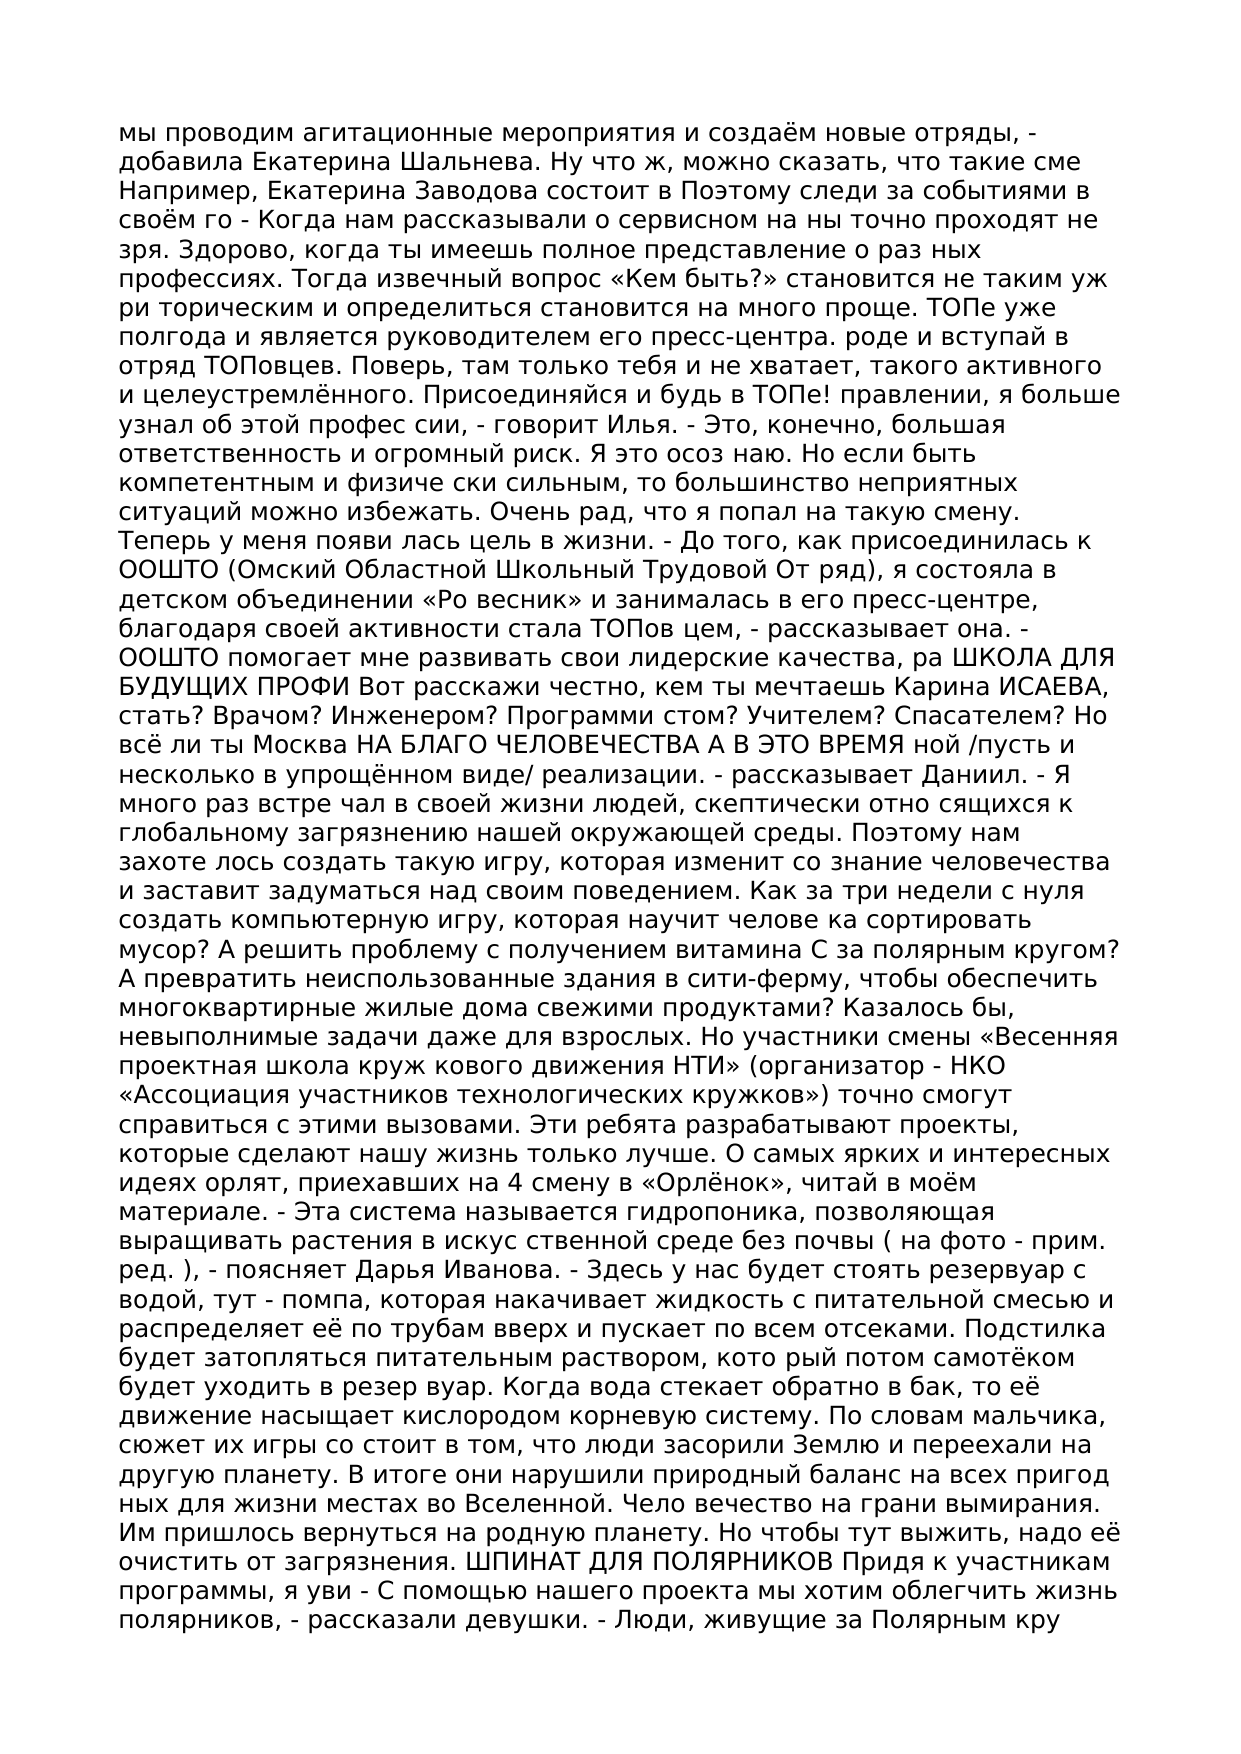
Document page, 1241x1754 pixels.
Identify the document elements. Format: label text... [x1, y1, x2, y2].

text мы проводим агитационные мероприятия и создаём новые отряды, - добавила Екатерина Шальнева. Ну что ж, можно сказать, что такие сме­ Например, Екатерина Заводова состоит в Поэтому следи за событиями в своём го­ - Когда нам рассказывали о сервисном на­ ны точно проходят не зря. Здорово, когда ты имеешь полное представление о раз­ ных профессиях. Тогда извечный вопрос «Кем быть?» становится не таким уж ри­ торическим и определиться становится на­ много проще. ТОПе уже полгода и является руководителем его пресс-центра. роде и вступай в отряд ТОПовцев. Поверь, там только тебя и не хватает, такого активного и целеустремлённого. Присоединяйся и будь в ТОПе! правлении, я больше узнал об этой профес­ сии, - говорит Илья. - Это, конечно, большая ответственность и огромный риск. Я это осоз­ наю. Но если быть компетентным и физиче­ ски сильным, то большинство неприятных ситуаций можно избежать. Очень рад, что я попал на такую смену. Теперь у меня появи­ лась цель в жизни. - До того, как присоединилась к ООШТО (Омский Областной Школьный Трудовой От­ ряд), я состояла в детском объединении «Ро­ весник» и занималась в его пресс-центре, благодаря своей активности стала ТОПов­ цем, - рассказывает она. - ООШТО помогает мне развивать свои лидерские качества, ра­ ШКОЛА ДЛЯ БУДУЩИХ ПРОФИ Вот расскажи честно, кем ты мечтаешь Карина ИСАЕВА, стать? Врачом? Инженером? Программи­ стом? Учителем? Спасателем? Но всё ли ты Москва НА БЛАГО ЧЕЛОВЕЧЕСТВА А В ЭТО ВРЕМЯ ной /пусть и несколько в упрощённом виде/ реализации. - рассказывает Даниил. - Я много раз встре­ чал в своей жизни людей, скептически отно­ сящихся к глобальному загрязнению нашей окружающей среды. Поэтому нам захоте­ лось создать такую игру, которая изменит со­ знание человечества и заставит задуматься над своим поведением. Как за три недели с нуля создать компьютерную игру, которая научит челове­ ка сортировать мусор? А решить проблему с получением витамина С за полярным кругом? А превратить неиспользованные здания в сити-ферму, чтобы обеспечить многоквартирные жилые дома свежими продуктами? Казалось бы, невыполнимые задачи даже для взрослых. Но участники смены «Весенняя проектная школа круж­ кового движения НТИ» (организатор - НКО «Ассоциация участников технологических кружков») точно смогут справиться с этими вызовами. Эти ребята разрабатывают проекты, которые сделают нашу жизнь только лучше. О самых ярких и интересных идеях орлят, приехавших на 4 смену в «Орлёнок», читай в моём материале. - Эта система называется гидропоника, позволяющая выращивать растения в искус­ ственной среде без почвы ( на фото - прим. ред. ), - поясняет Дарья Иванова. - Здесь у нас будет стоять резервуар с водой, тут - помпа, которая накачивает жидкость с питательной смесью и распределяет её по трубам вверх и пускает по всем отсеками. Подстилка будет затопляться питательным раствором, кото­ рый потом самотёком будет уходить в резер­ вуар. Когда вода стекает обратно в бак, то её движение насыщает кислородом корневую систему. По словам мальчика, сюжет их игры со­ стоит в том, что люди засорили Землю и переехали на другую планету. В итоге они нарушили природный баланс на всех пригод­ ных для жизни местах во Вселенной. Чело­ вечество на грани вымирания. Им пришлось вернуться на родную планету. Но чтобы тут выжить, надо её очистить от загрязнения. ШПИНАТ ДЛЯ ПОЛЯРНИКОВ Придя к участникам программы, я уви­ - С помощью нашего проекта мы хотим облегчить жизнь полярников, - рассказали девушки. - Люди, живущие за Полярным кру­ [118, 118, 1122, 1635]
